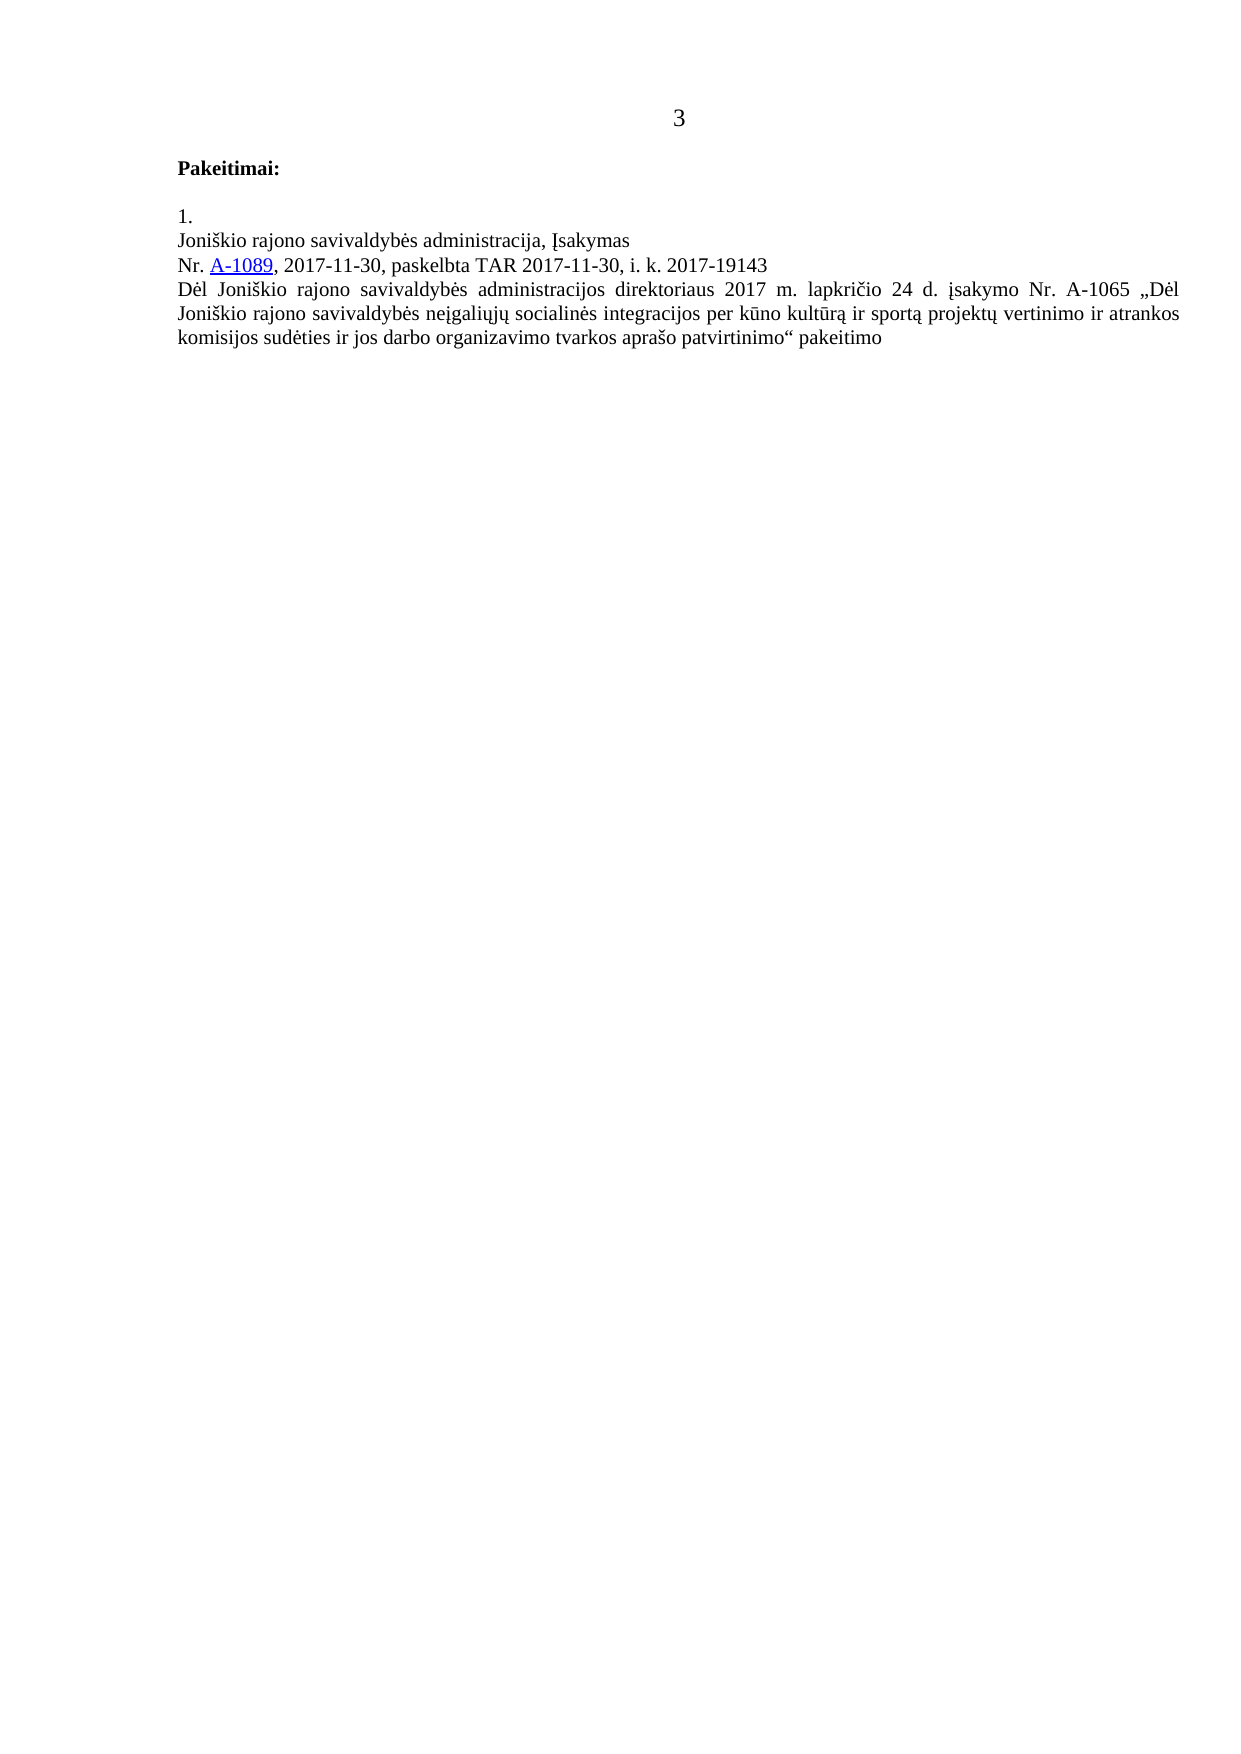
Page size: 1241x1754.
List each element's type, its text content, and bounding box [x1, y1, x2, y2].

text 1. [177, 204, 1181, 228]
text Dėl Joniškio rajono savivaldybės administracijos direktoriaus 2017 m. lapkričio 24 d. įsakymo Nr. A-1065 „Dėl Joniškio rajono savivaldybės neįgaliųjų socialinės integracijos per kūno kultūrą ir sportą projektų vertinimo ir atrankos komisijos sudėties ir jos darbo organizavimo tvarkos aprašo patvirtinimo“ pakeitimo [177, 277, 1181, 349]
text Nr. A-1089, 2017-11-30, paskelbta TAR 2017-11-30, i. k. 2017-19143 [177, 252, 1181, 277]
text Joniškio rajono savivaldybės administracija, Įsakymas [177, 228, 1181, 252]
text Pakeitimai: [177, 156, 1181, 180]
